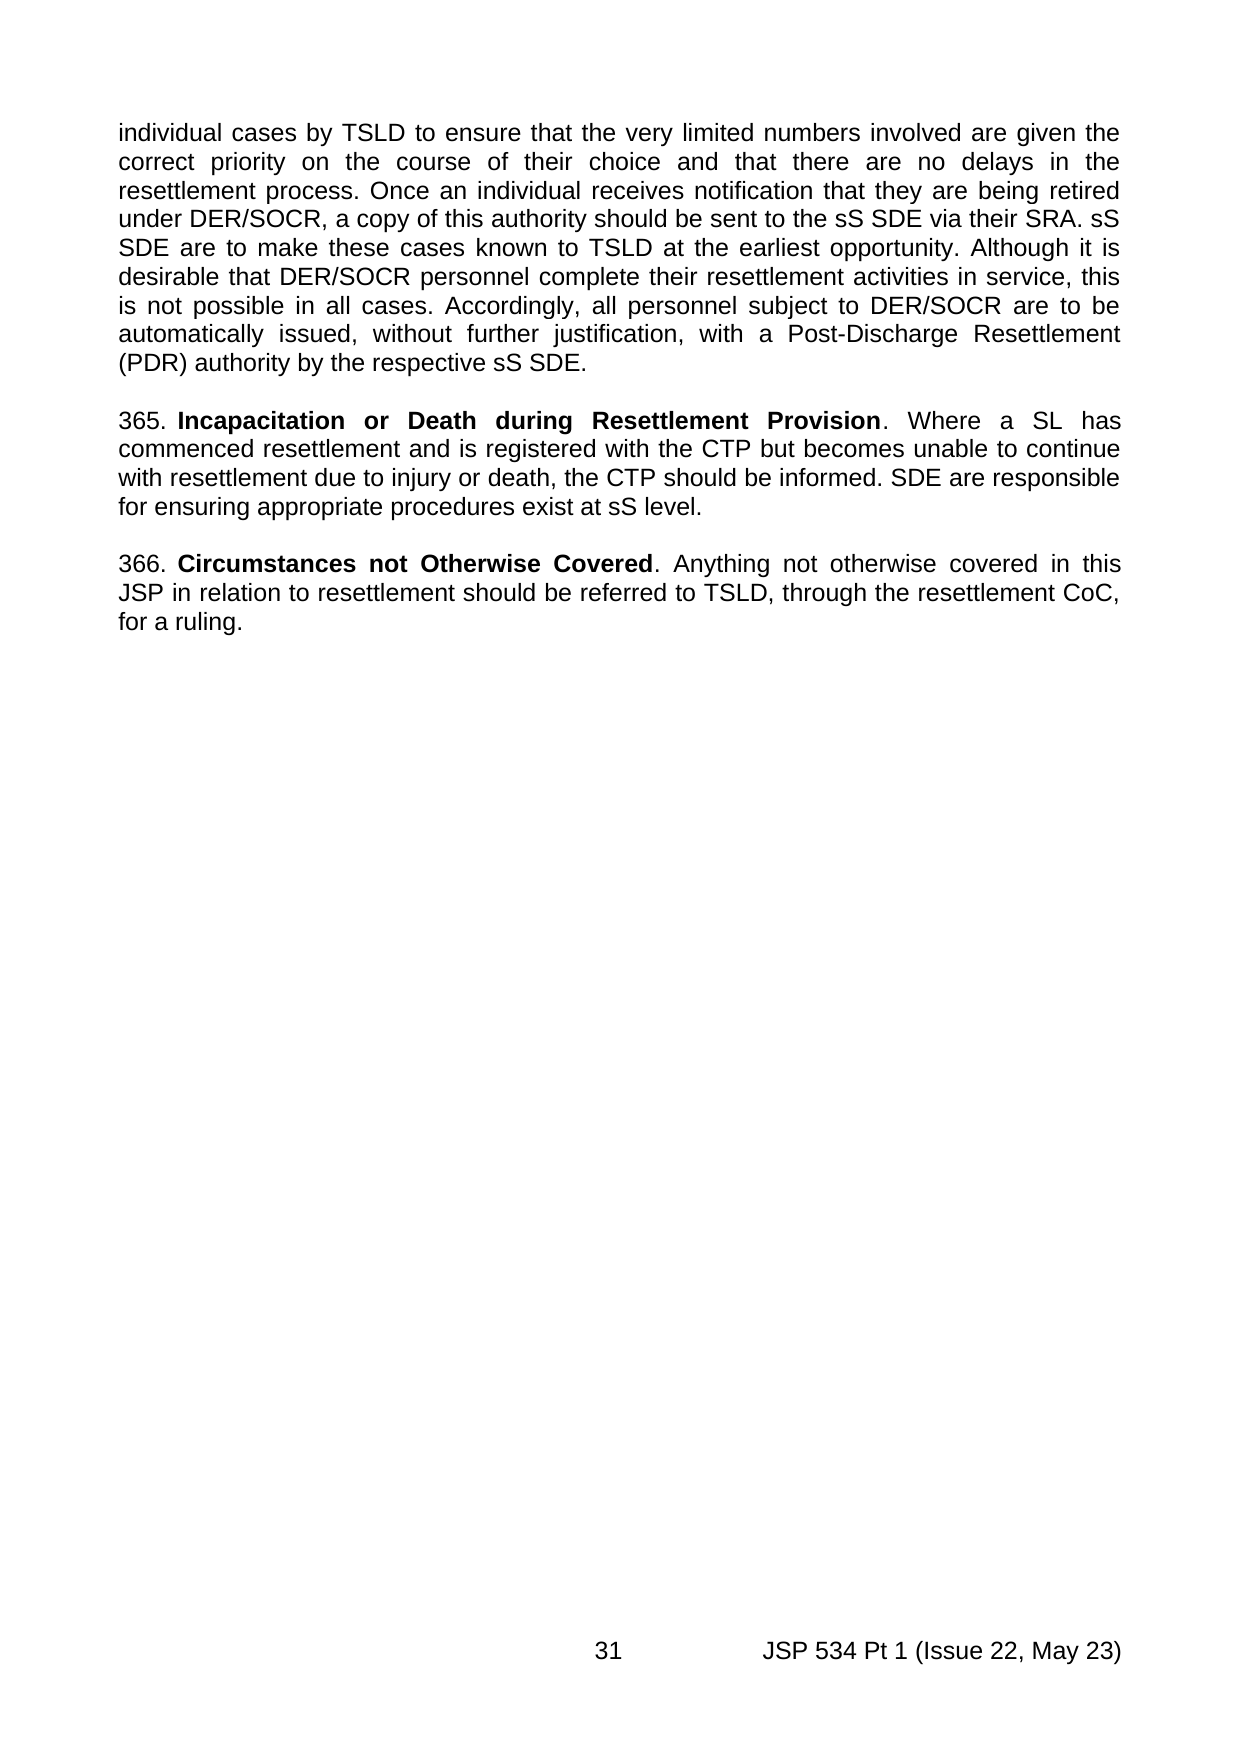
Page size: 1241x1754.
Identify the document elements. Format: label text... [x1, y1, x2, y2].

list individual cases by TSLD to ensure that the very limited numbers involved are given the correct priority on the course of their choice and that there are no delays in the resettlement process. Once an individual receives notification that they are being retired under DER/SOCR, a copy of this authority should be sent to the sS SDE via their SRA. sS SDE are to make these cases known to TSLD at the earliest opportunity. Although it is desirable that DER/SOCR personnel complete their resettlement activities in service, this is not possible in all cases. Accordingly, all personnel subject to DER/SOCR are to be automatically issued, without further justification, with a Post-Discharge Resettlement (PDR) authority by the respective sS SDE. [118, 118, 1122, 377]
list Incapacitation or Death during Resettlement Provision. Where a SL has commenced resettlement and is registered with the CTP but becomes unable to continue with resettlement due to injury or death, the CTP should be informed. SDE are responsible for ensuring appropriate procedures exist at sS level. [118, 406, 1122, 521]
list Circumstances not Otherwise Covered. Anything not otherwise covered in this JSP in relation to resettlement should be referred to TSLD, through the resettlement CoC, for a ruling. [118, 549, 1122, 636]
